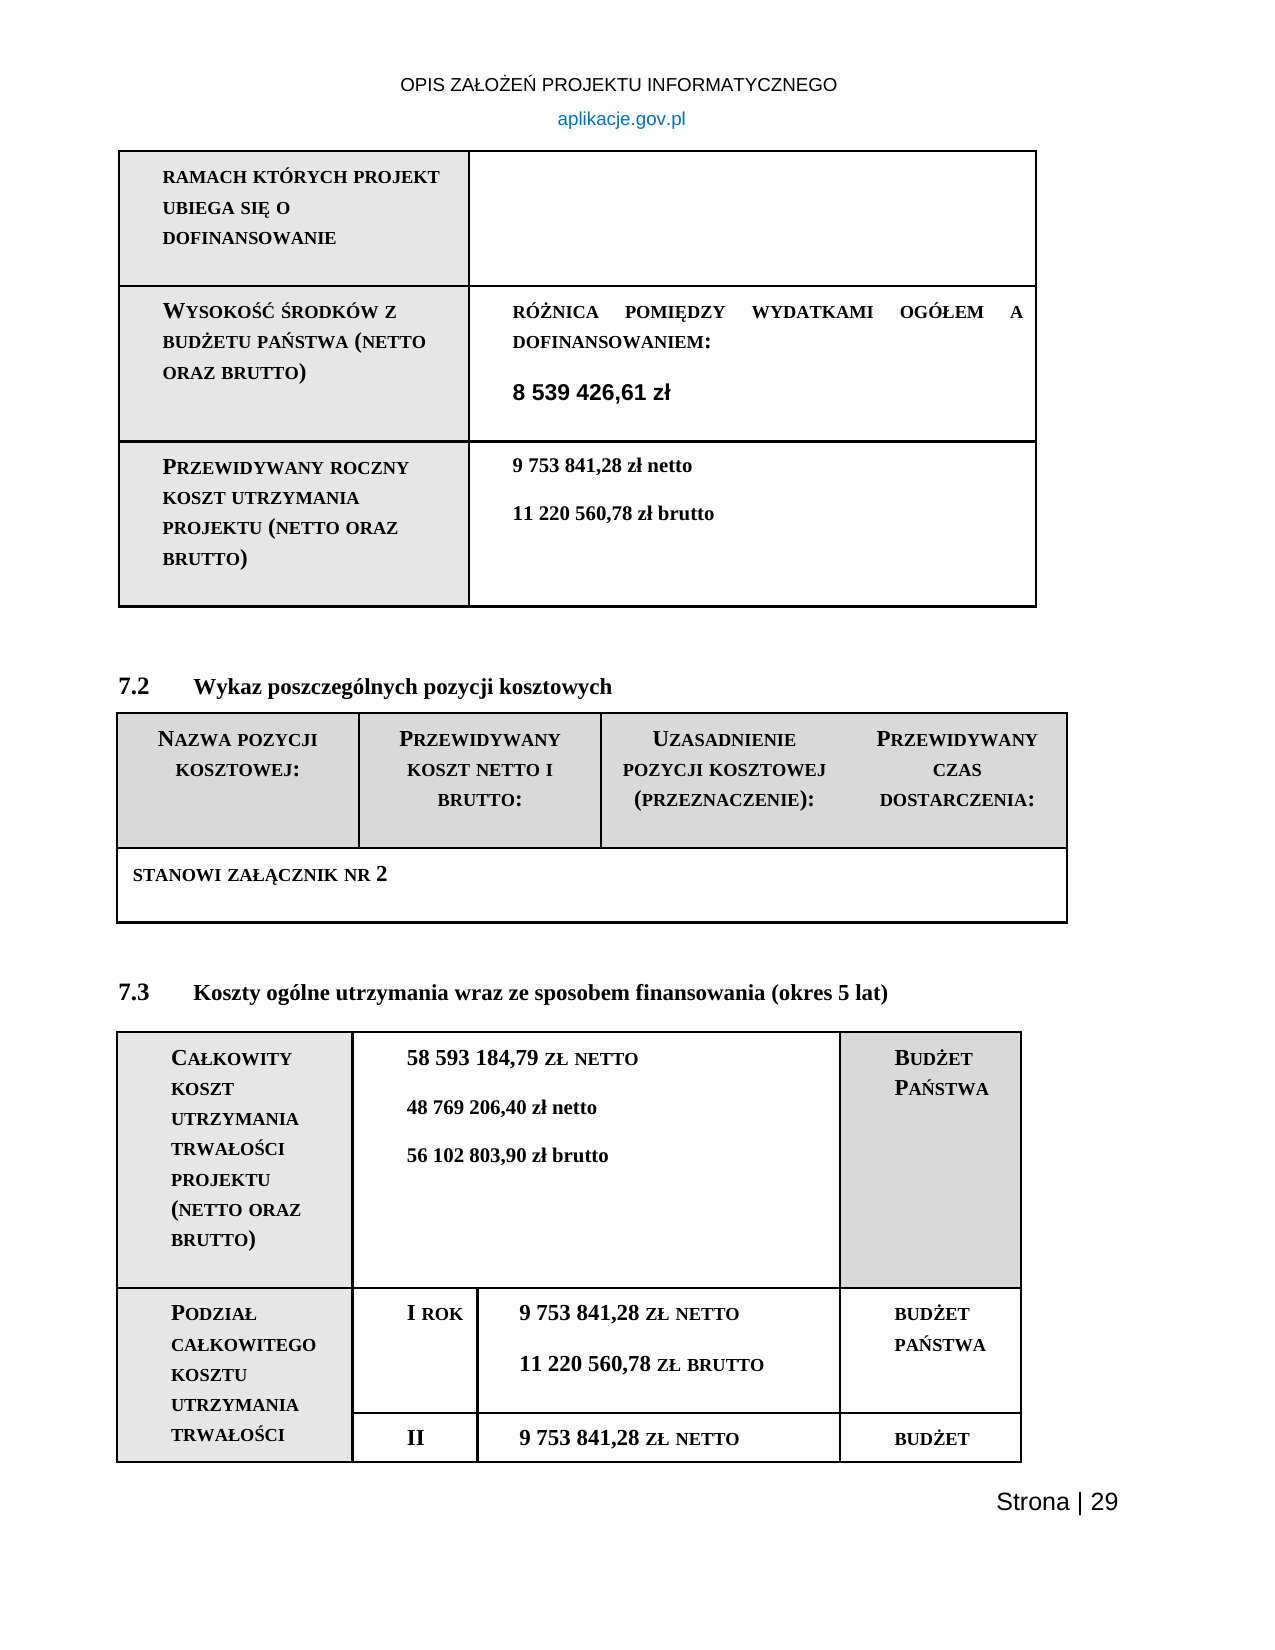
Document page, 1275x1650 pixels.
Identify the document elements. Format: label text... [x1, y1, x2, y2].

table_header Całkowity koszt utrzymania trwałości projektu (netto oraz brutto) [118, 1033, 351, 1287]
table_cell II [354, 1414, 476, 1461]
table_header Przewidywany koszt netto i brutto: [360, 714, 600, 847]
table_cell 9 753 841,28 zł netto 11 220 560,78 zł brutto [479, 1289, 839, 1412]
table_header Uzasadnienie pozycji kosztowej (przeznaczenie): [602, 714, 848, 847]
table_cell budżet [841, 1414, 1020, 1461]
table_header 58 593 184,79 zł netto 48 769 206,40 zł netto 56 102 803,90 zł brutto [354, 1033, 839, 1287]
table_cell Podział całkowitego kosztu utrzymania trwałości [118, 1289, 351, 1461]
table_header Nazwa pozycji kosztowej: [118, 714, 358, 847]
table_cell Wysokość środków z budżetu państwa (netto oraz brutto) [120, 287, 468, 440]
table_cell Przewidywany roczny koszt utrzymania projektu (netto oraz brutto) [120, 443, 468, 605]
table_cell różnica pomiędzy wydatkami ogółem a dofinansowaniem: 8 539 426,61 zł [470, 287, 1035, 440]
list Koszty ogólne utrzymania wraz ze sposobem finansowania (okres 5 lat) [118, 977, 1125, 1006]
table_cell [470, 152, 1035, 285]
table_cell 9 753 841,28 zł netto [479, 1414, 839, 1461]
table_header Przewidywany czas dostarczenia: [848, 714, 1066, 847]
table_cell 9 753 841,28 zł netto 11 220 560,78 zł brutto [470, 443, 1035, 605]
table_cell ramach których projekt ubiega się o dofinansowanie [120, 152, 468, 285]
table_cell budżet państwa [841, 1289, 1020, 1412]
table_header Budżet Państwa [841, 1033, 1020, 1287]
table_cell I rok [354, 1289, 476, 1412]
table_cell stanowi załącznik nr 2 [118, 849, 1066, 921]
list Wykaz poszczególnych pozycji kosztowych [118, 671, 1125, 700]
